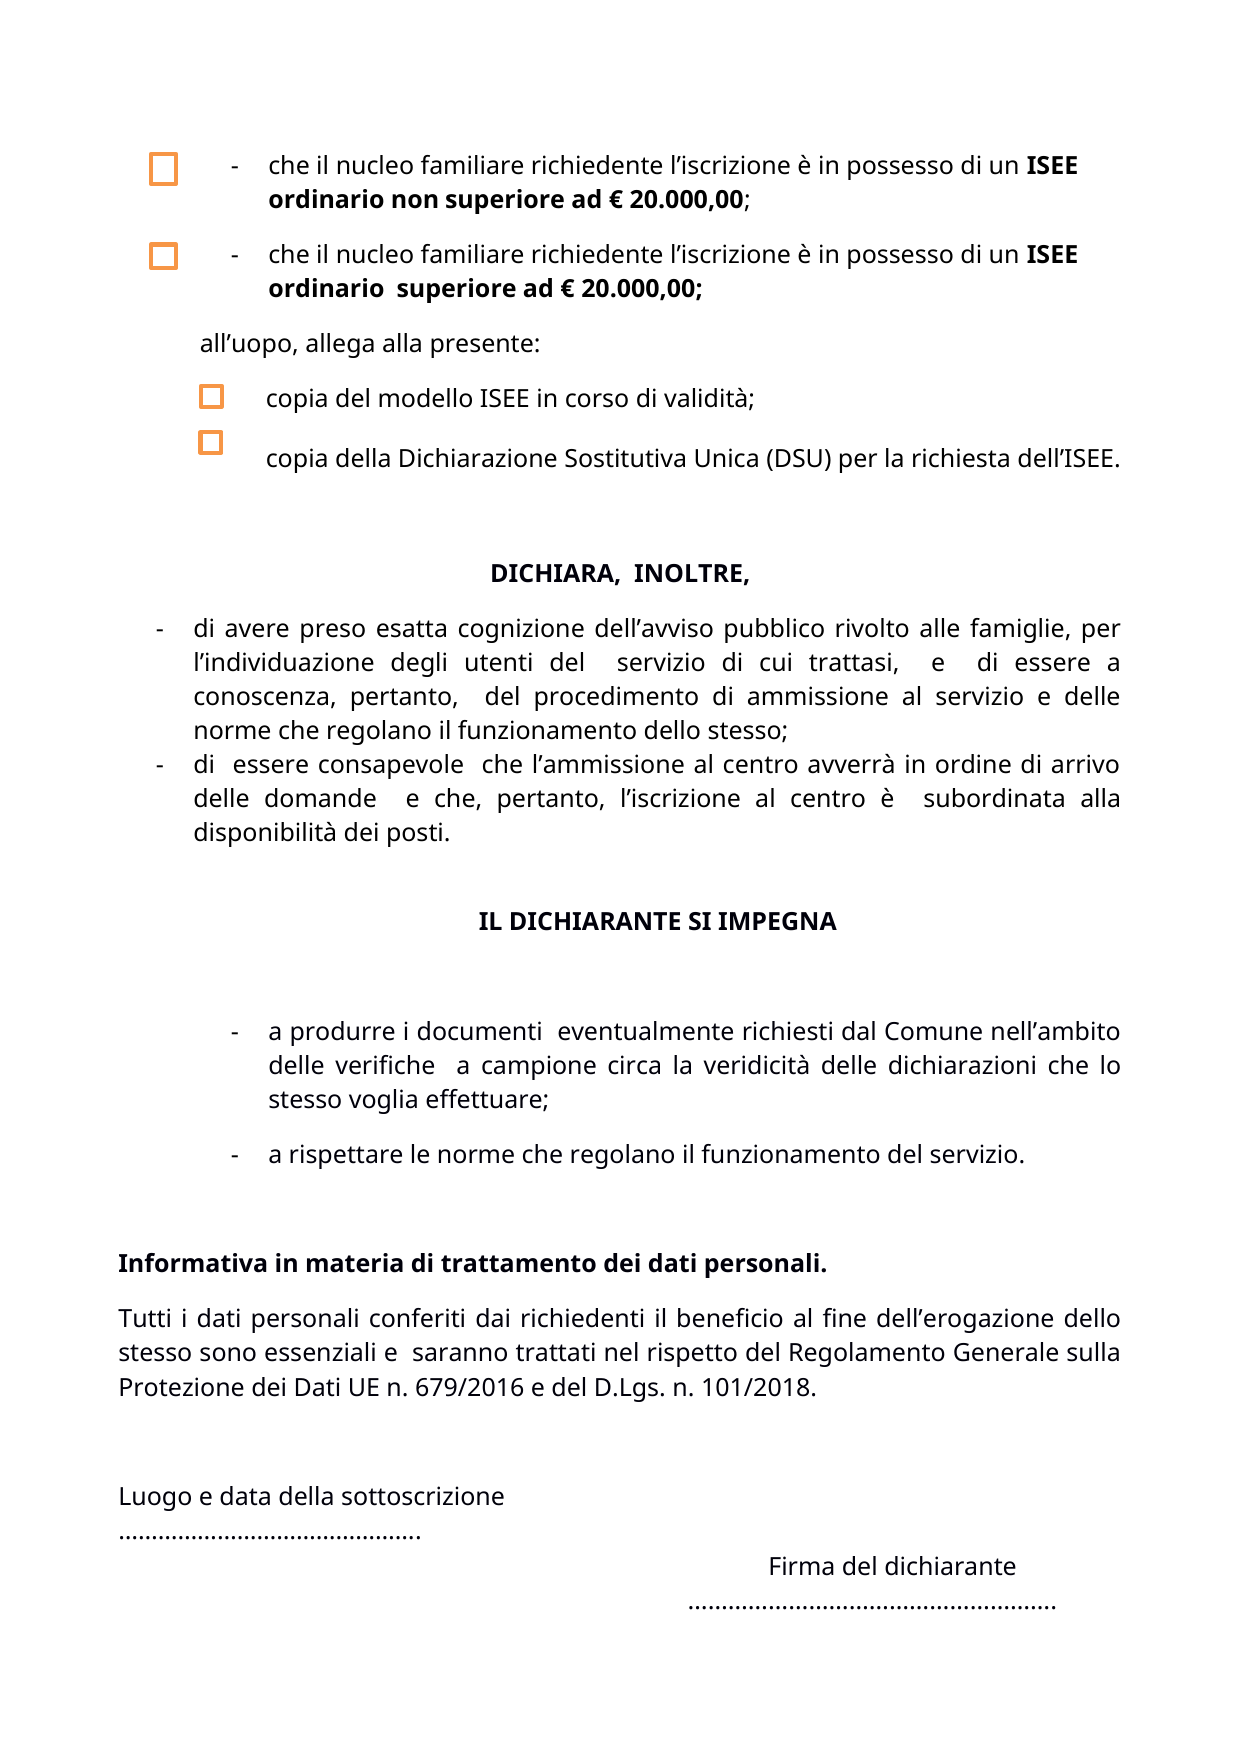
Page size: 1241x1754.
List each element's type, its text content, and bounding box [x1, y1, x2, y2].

text ………………………………………. [118, 1513, 1122, 1547]
text copia del modello ISEE in corso di validità; [266, 380, 1122, 414]
text ………………………………………………. [634, 1583, 1122, 1617]
list di essere consapevole che l’ammissione al centro avverrà in ordine di arrivo delle domande e che, pertanto, l’iscrizione al centro è subordinata alla disponibilità dei posti. [156, 746, 1122, 849]
list a rispettare le norme che regolano il funzionamento del servizio. [231, 1136, 1122, 1170]
text Informativa in materia di trattamento dei dati personali. [118, 1246, 1122, 1280]
list che il nucleo familiare richiedente l’iscrizione è in possesso di un ISEE ordinario superiore ad € 20.000,00; [231, 237, 1122, 305]
list a produrre i documenti eventualmente richiesti dal Comune nell’ambito delle verifiche a campione circa la veridicità delle dichiarazioni che lo stesso voglia effettuare; [231, 1013, 1122, 1116]
list che il nucleo familiare richiedente l’iscrizione è in possesso di un ISEE ordinario non superiore ad € 20.000,00; [231, 148, 1122, 216]
text DICHIARA, INOLTRE, [118, 555, 1122, 589]
list di avere preso esatta cognizione dell’avviso pubblico rivolto alle famiglie, per l’individuazione degli utenti del servizio di cui trattasi, e di essere a conoscenza, pertanto, del procedimento di ammissione al servizio e delle norme che regolano il funzionamento dello stesso; [156, 610, 1122, 746]
text IL DICHIARANTE SI IMPEGNA [193, 903, 1122, 938]
text copia della Dichiarazione Sostitutiva Unica (DSU) per la richiesta dell’ISEE. [266, 440, 1122, 474]
text Firma del dichiarante [634, 1549, 1122, 1583]
text all’uopo, allega alla presente: [193, 326, 1122, 359]
text Luogo e data della sottoscrizione [118, 1479, 1122, 1513]
text Tutti i dati personali conferiti dai richiedenti il beneficio al fine dell’erogazione dello stesso sono essenziali e saranno trattati nel rispetto del Regolamento Generale sulla Protezione dei Dati UE n. 679/2016 e del D.Lgs. n. 101/2018. [118, 1301, 1122, 1403]
